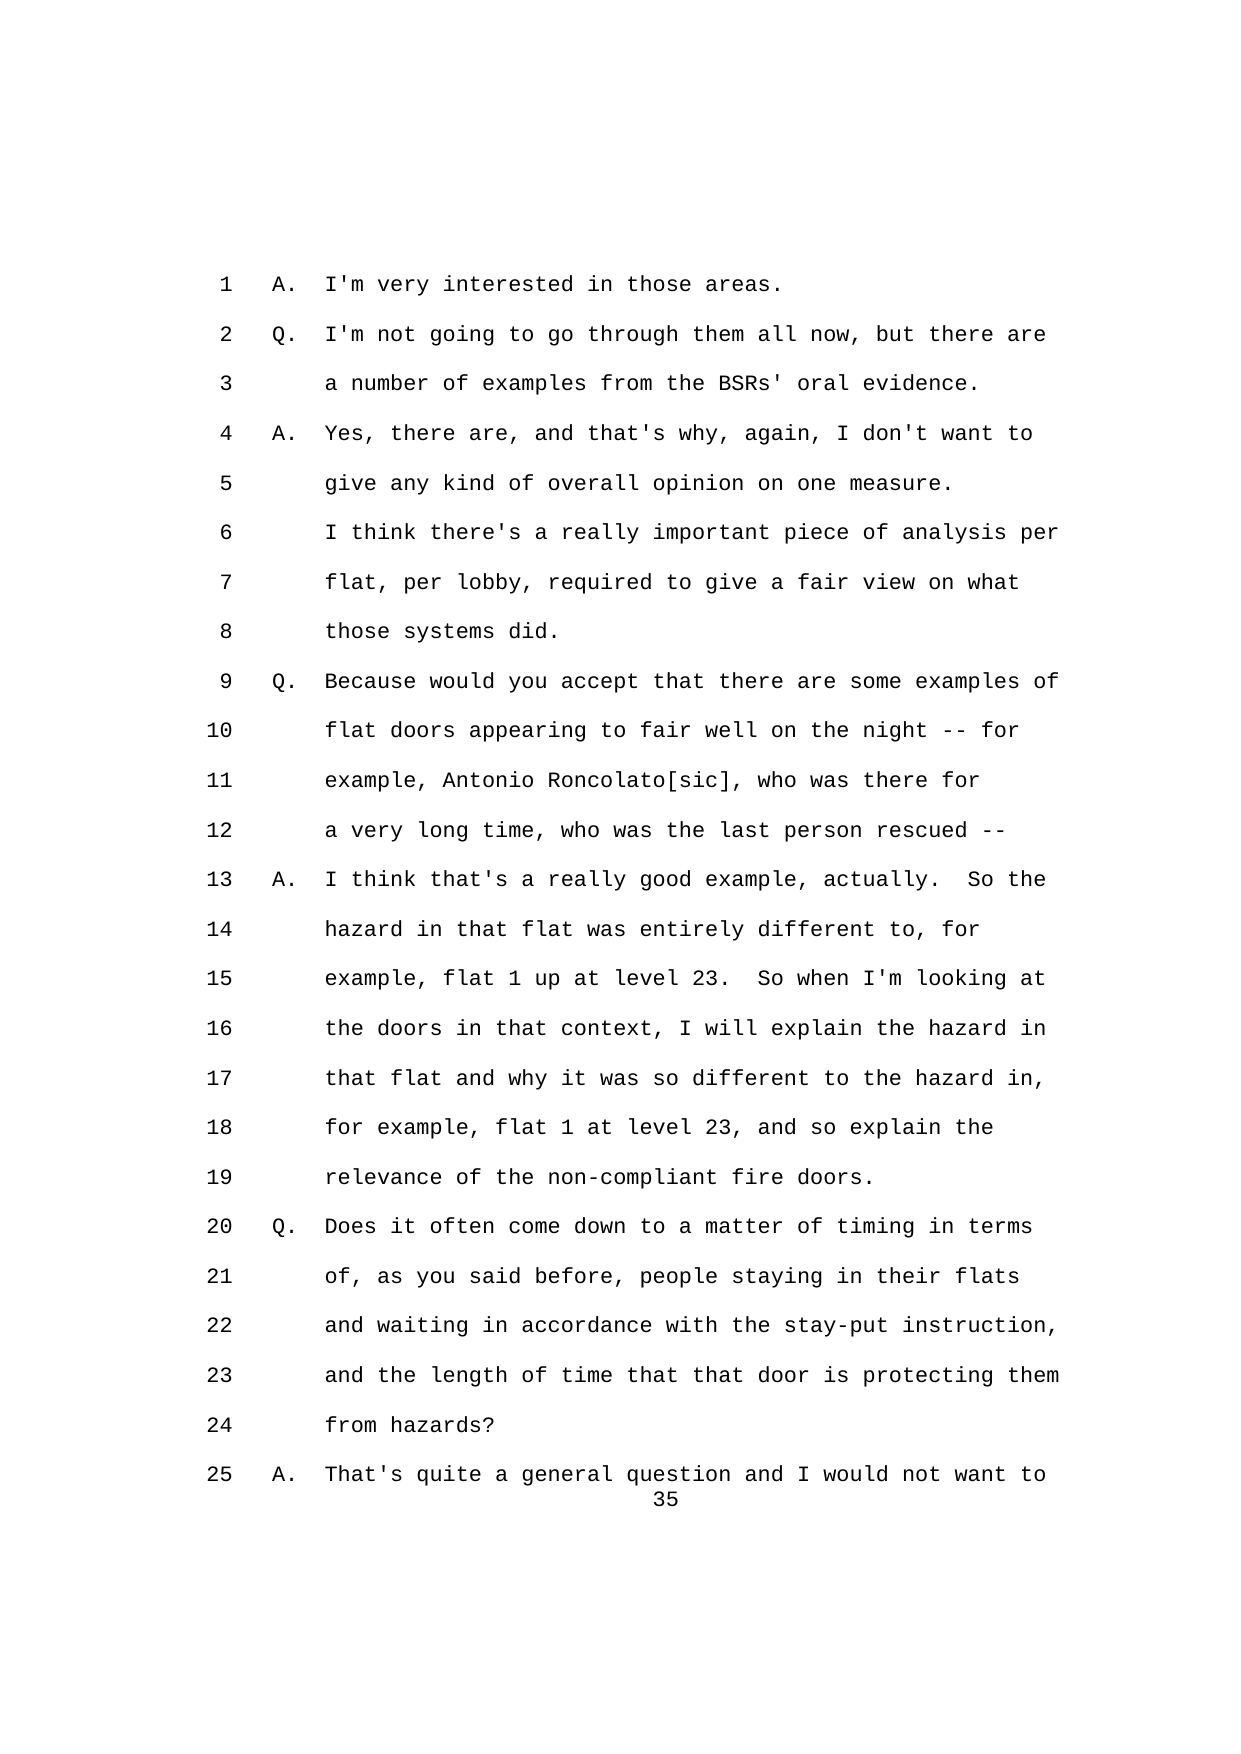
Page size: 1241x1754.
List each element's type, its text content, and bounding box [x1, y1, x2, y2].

text 21 of, as you said before, people staying in their flats [75, 1265, 1165, 1290]
text 13 A. I think that's a really good example, actually. So the [75, 868, 1165, 893]
text 11 example, Antonio Roncolato[sic], who was there for [75, 769, 1165, 794]
text 7 flat, per lobby, required to give a fair view on what [75, 571, 1165, 596]
text 23 and the length of time that that door is protecting them [75, 1364, 1165, 1389]
text 24 from hazards? [75, 1414, 1165, 1438]
text 18 for example, flat 1 at level 23, and so explain the [75, 1116, 1165, 1141]
text 20 Q. Does it often come down to a matter of timing in terms [75, 1215, 1165, 1240]
text 3 a number of examples from the BSRs' oral evidence. [75, 372, 1165, 397]
text 10 flat doors appearing to fair well on the night -- for [75, 719, 1165, 744]
text 16 the doors in that context, I will explain the hazard in [75, 1017, 1165, 1042]
text 25 A. That's quite a general question and I would not want to [75, 1463, 1165, 1488]
text 12 a very long time, who was the last person rescued -- [75, 819, 1165, 843]
text 9 Q. Because would you accept that there are some examples of [75, 670, 1165, 695]
text 19 relevance of the non-compliant fire doors. [75, 1166, 1165, 1191]
text 17 that flat and why it was so different to the hazard in, [75, 1067, 1165, 1091]
text 5 give any kind of overall opinion on one measure. [75, 472, 1165, 496]
text 4 A. Yes, there are, and that's why, again, I don't want to [75, 422, 1165, 447]
text 8 those systems did. [75, 620, 1165, 645]
text 22 and waiting in accordance with the stay-put instruction, [75, 1314, 1165, 1339]
text 15 example, flat 1 up at level 23. So when I'm looking at [75, 967, 1165, 992]
text 2 Q. I'm not going to go through them all now, but there are [75, 323, 1165, 348]
text 14 hazard in that flat was entirely different to, for [75, 918, 1165, 943]
text 35 [75, 1488, 1165, 1513]
text 1 A. I'm very interested in those areas. [75, 273, 1165, 298]
text 6 I think there's a really important piece of analysis per [75, 521, 1165, 546]
